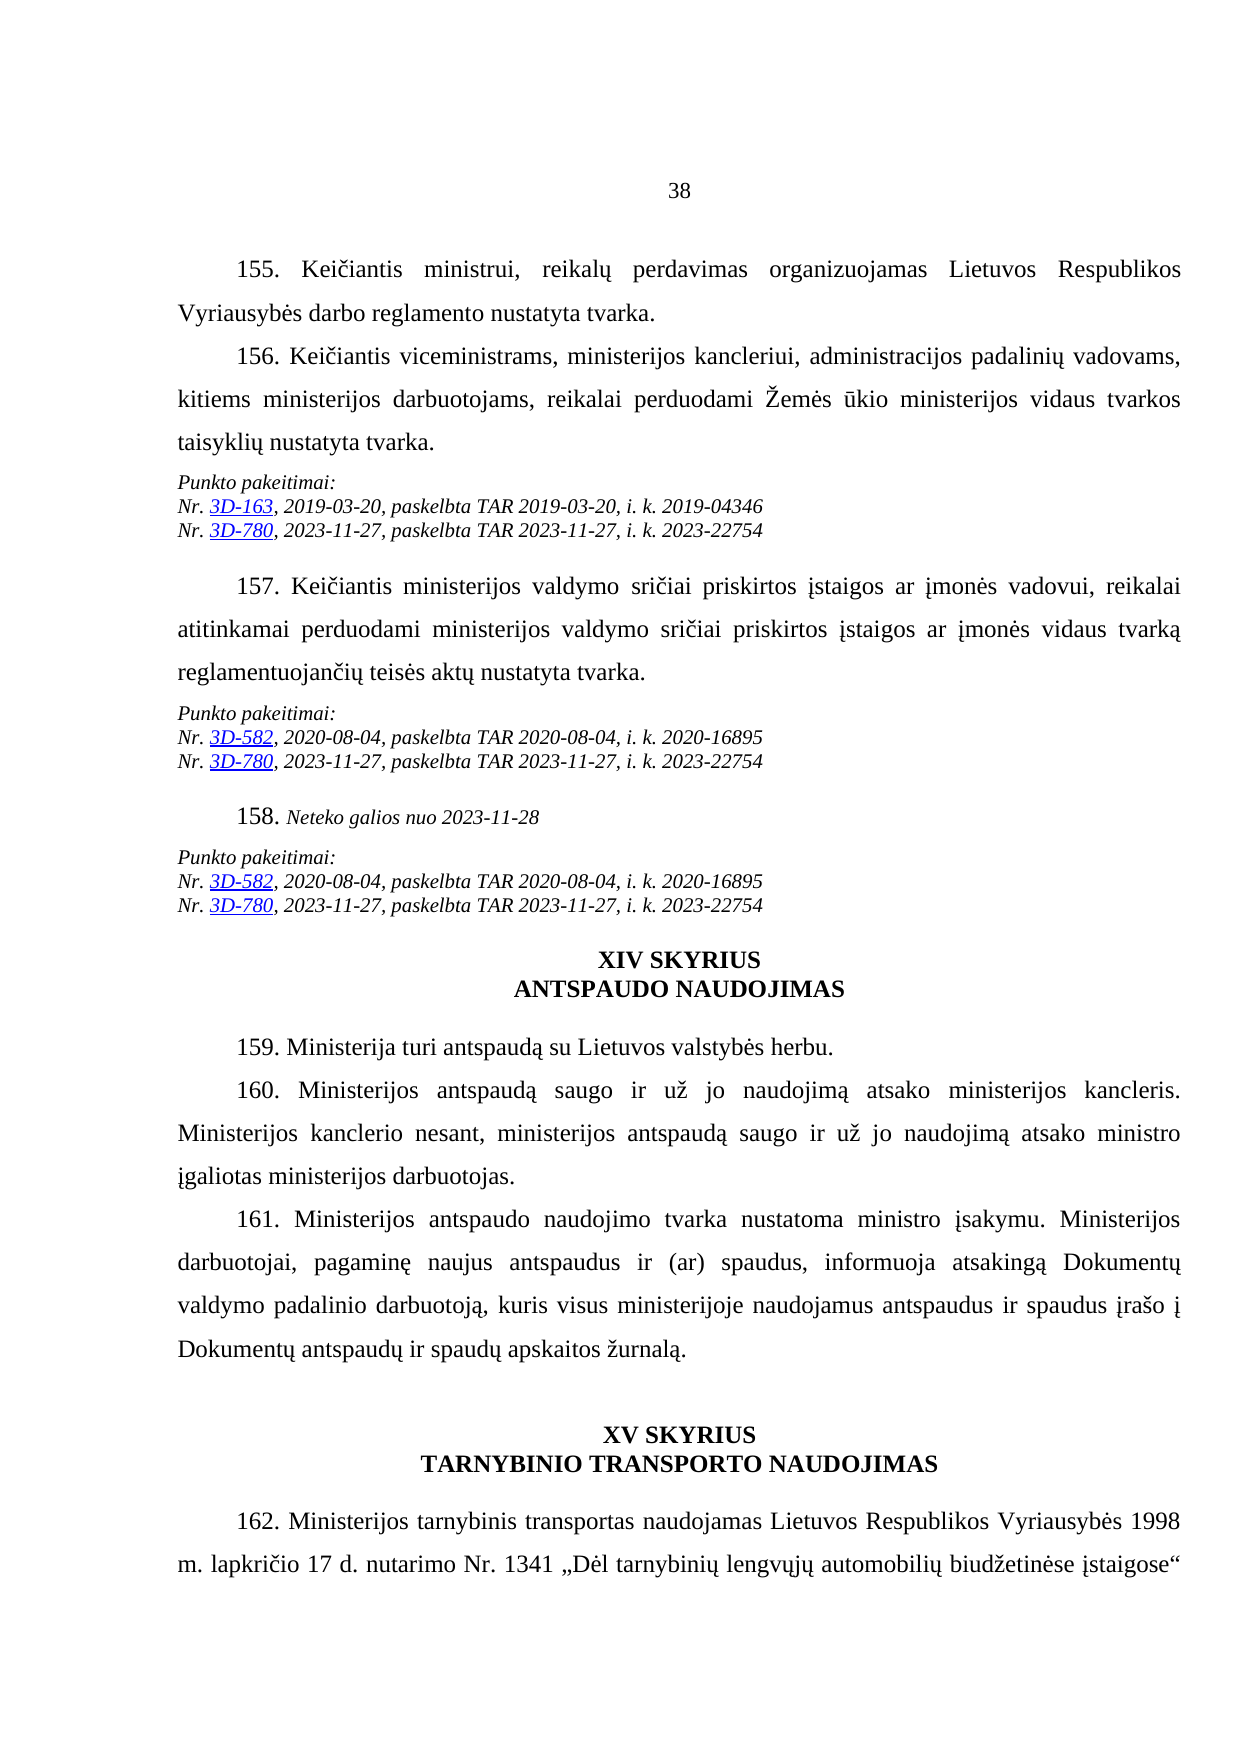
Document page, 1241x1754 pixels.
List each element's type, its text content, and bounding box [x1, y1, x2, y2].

text TARNYBINIO TRANSPORTO NAUDOJIMAS [177, 1449, 1181, 1477]
text Punkto pakeitimai: [177, 701, 1181, 724]
text Nr. 3D-163, 2019-03-20, paskelbta TAR 2019-03-20, i. k. 2019-04346 [177, 494, 1181, 518]
text 161. Ministerijos antspaudo naudojimo tvarka nustatoma ministro įsakymu. Ministerijos darbuotojai, pagaminę naujus antspaudus ir (ar) spaudus, informuoja atsakingą Dokumentų valdymo padalinio darbuotoją, kuris visus ministerijoje naudojamus antspaudus ir spaudus įrašo į Dokumentų antspaudų ir spaudų apskaitos žurnalą. [177, 1204, 1181, 1362]
text 162. Ministerijos tarnybinis transportas naudojamas Lietuvos Respublikos Vyriausybės 1998 m. lapkričio 17 d. nutarimo Nr. 1341 „Dėl tarnybinių lengvųjų automobilių biudžetinėse įstaigose“ [177, 1506, 1181, 1578]
text Punkto pakeitimai: [177, 844, 1181, 869]
text Nr. 3D-780, 2023-11-27, paskelbta TAR 2023-11-27, i. k. 2023-22754 [177, 518, 1181, 542]
text 160. Ministerijos antspaudą saugo ir už jo naudojimą atsako ministerijos kancleris. Ministerijos kanclerio nesant, ministerijos antspaudą saugo ir už jo naudojimą atsako ministro įgaliotas ministerijos darbuotojas. [177, 1075, 1181, 1190]
text Nr. 3D-780, 2023-11-27, paskelbta TAR 2023-11-27, i. k. 2023-22754 [177, 749, 1181, 773]
text XV SKYRIUS [177, 1420, 1181, 1449]
text 155. Keičiantis ministrui, reikalų perdavimas organizuojamas Lietuvos Respublikos Vyriausybės darbo reglamento nustatyta tvarka. [177, 254, 1181, 326]
text 159. Ministerija turi antspaudą su Lietuvos valstybės herbu. [177, 1032, 1181, 1061]
text XIV SKYRIUS [177, 946, 1181, 974]
text 158. Neteko galios nuo 2023-11-28 [177, 801, 1181, 830]
text Nr. 3D-780, 2023-11-27, paskelbta TAR 2023-11-27, i. k. 2023-22754 [177, 893, 1181, 917]
text Nr. 3D-582, 2020-08-04, paskelbta TAR 2020-08-04, i. k. 2020-16895 [177, 724, 1181, 749]
text ANTSPAUDO NAUDOJIMAS [177, 974, 1181, 1003]
text Punkto pakeitimai: [177, 470, 1181, 494]
text Nr. 3D-582, 2020-08-04, paskelbta TAR 2020-08-04, i. k. 2020-16895 [177, 869, 1181, 893]
text 157. Keičiantis ministerijos valdymo sričiai priskirtos įstaigos ar įmonės vadovui, reikalai atitinkamai perduodami ministerijos valdymo sričiai priskirtos įstaigos ar įmonės vidaus tvarką reglamentuojančių teisės aktų nustatyta tvarka. [177, 571, 1181, 686]
text 156. Keičiantis viceministrams, ministerijos kancleriui, administracijos padalinių vadovams, kitiems ministerijos darbuotojams, reikalai perduodami Žemės ūkio ministerijos vidaus tvarkos taisyklių nustatyta tvarka. [177, 341, 1181, 456]
